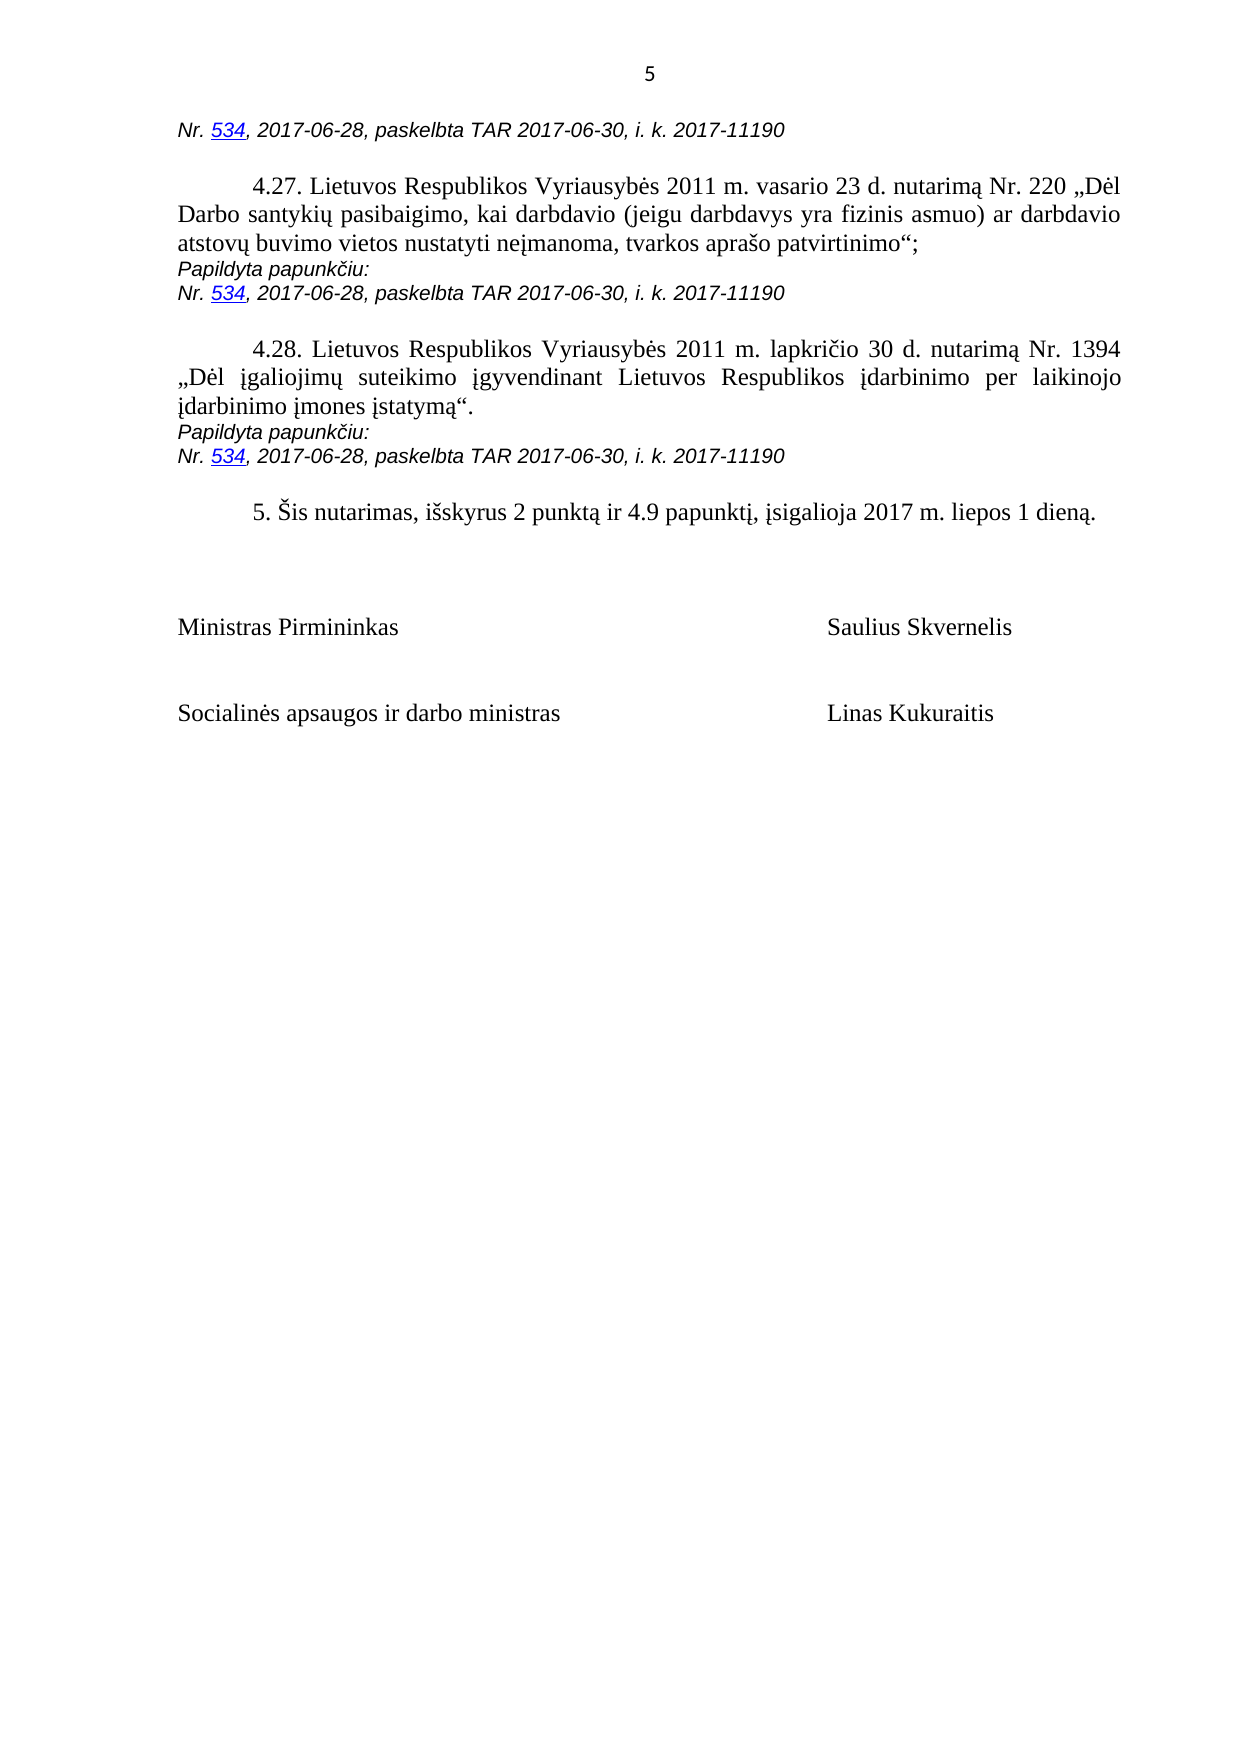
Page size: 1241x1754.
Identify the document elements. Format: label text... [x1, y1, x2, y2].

text Socialinės apsaugos ir darbo ministras Linas Kukuraitis [177, 698, 1122, 727]
text Nr. 534, 2017-06-28, paskelbta TAR 2017-06-30, i. k. 2017-11190 [177, 118, 1122, 142]
text Papildyta papunkčiu: [177, 420, 1122, 444]
text 5. Šis nutarimas, išskyrus 2 punktą ir 4.9 papunktį, įsigalioja 2017 m. liepos 1 dieną. [177, 497, 1122, 525]
text Nr. 534, 2017-06-28, paskelbta TAR 2017-06-30, i. k. 2017-11190 [177, 444, 1122, 468]
text 4.28. Lietuvos Respublikos Vyriausybės 2011 m. lapkričio 30 d. nutarimą Nr. 1394 „Dėl įgaliojimų suteikimo įgyvendinant Lietuvos Respublikos įdarbinimo per laikinojo įdarbinimo įmones įstatymą“. [177, 334, 1122, 420]
text Ministras Pirmininkas Saulius Skvernelis [177, 612, 1122, 640]
text Nr. 534, 2017-06-28, paskelbta TAR 2017-06-30, i. k. 2017-11190 [177, 281, 1122, 305]
text Papildyta papunkčiu: [177, 257, 1122, 281]
text 4.27. Lietuvos Respublikos Vyriausybės 2011 m. vasario 23 d. nutarimą Nr. 220 „Dėl Darbo santykių pasibaigimo, kai darbdavio (jeigu darbdavys yra fizinis asmuo) ar darbdavio atstovų buvimo vietos nustatyti neįmanoma, tvarkos aprašo patvirtinimo“; [177, 171, 1122, 257]
